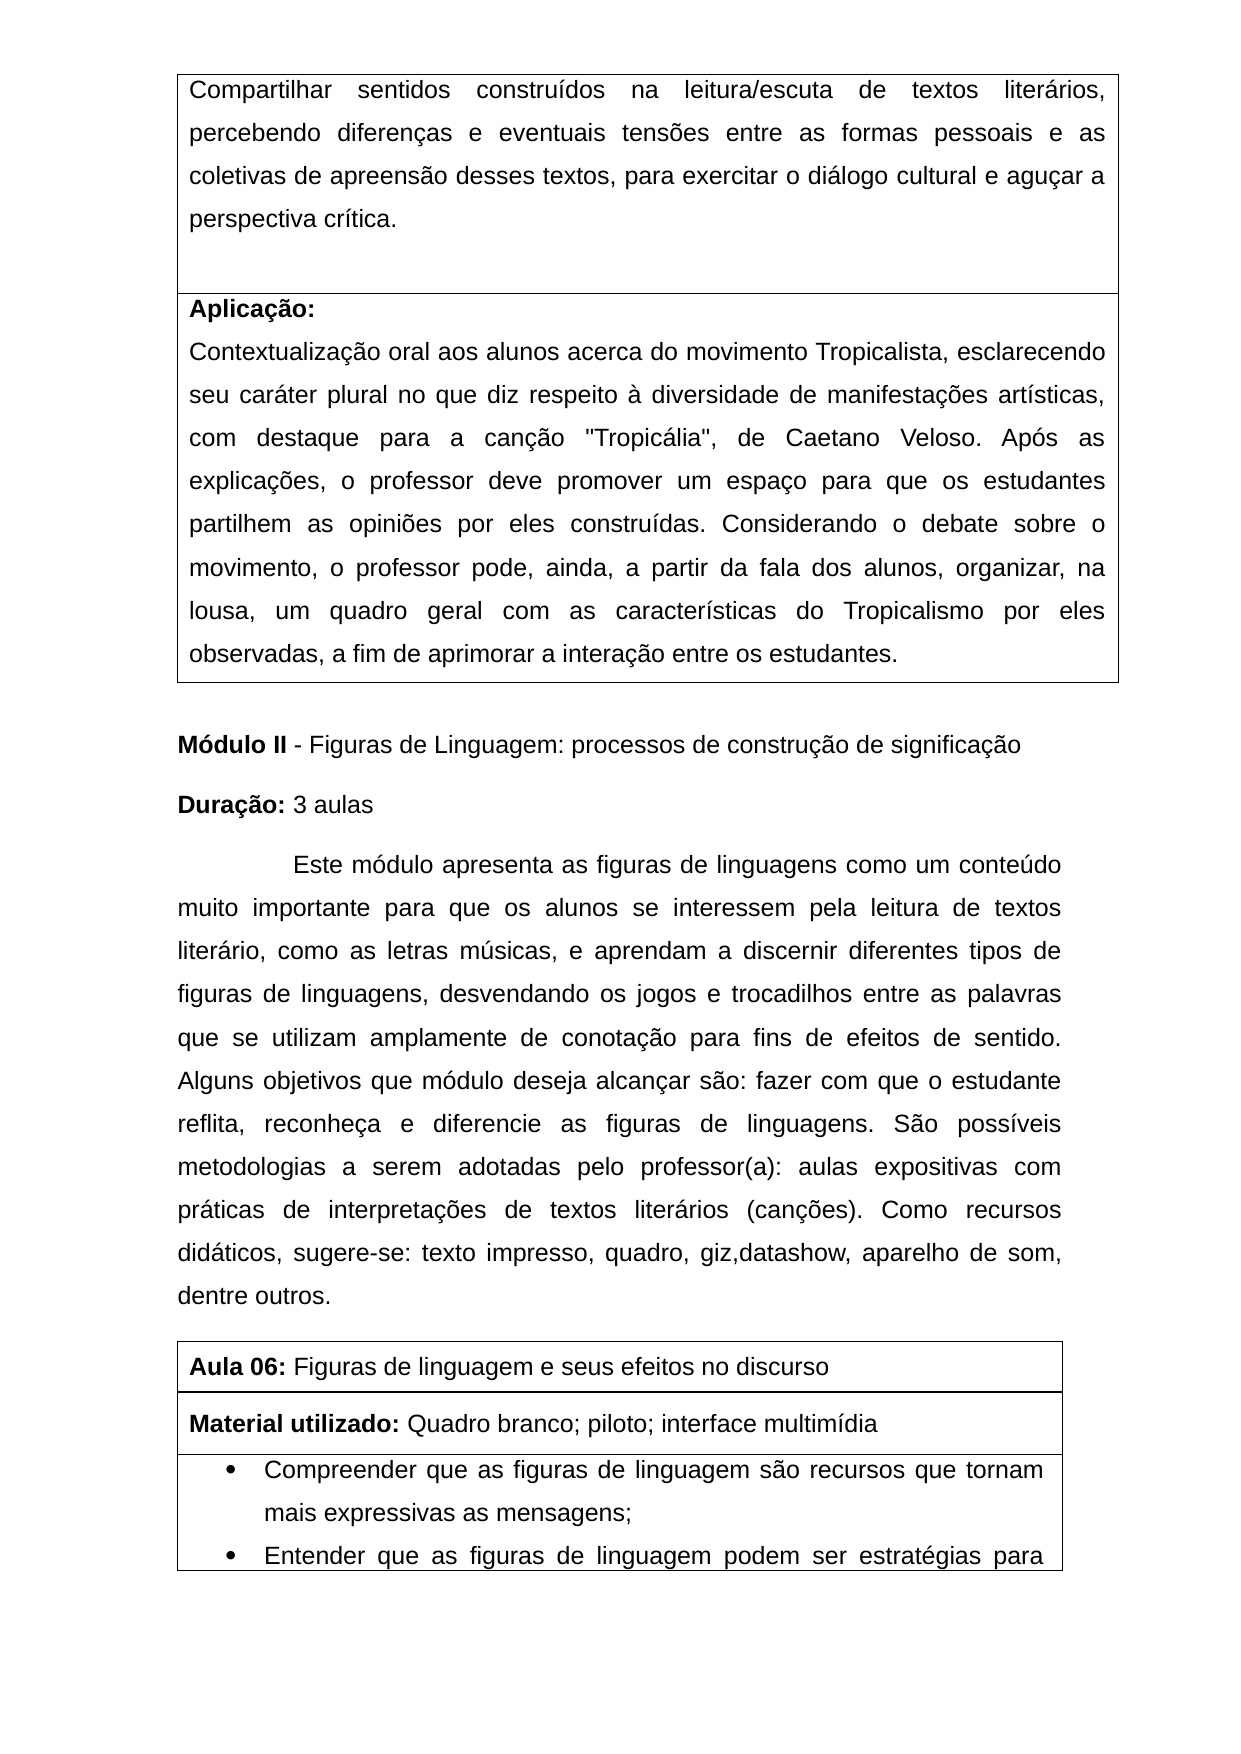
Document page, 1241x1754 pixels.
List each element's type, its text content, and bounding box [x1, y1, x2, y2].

text Duração: 3 aulas [177, 790, 1063, 819]
table_header Aula 06: Figuras de linguagem e seus efeitos no discurso [178, 1342, 1062, 1391]
text Este módulo apresenta as figuras de linguagens como um conteúdo muito importante para que os alunos se interessem pela leitura de textos literário, como as letras músicas, e aprendam a discernir diferentes tipos de figuras de linguagens, desvendando os jogos e trocadilhos entre as palavras que se utilizam amplamente de conotação para fins de efeitos de sentido. Alguns objetivos que módulo deseja alcançar são: fazer com que o estudante reflita, reconheça e diferencie as figuras de linguagens. São possíveis metodologias a serem adotadas pelo professor(a): aulas expositivas com práticas de interpretações de textos literários (canções). Como recursos didáticos, sugere-se: texto impresso, quadro, giz,datashow, aparelho de som, dentre outros. [177, 850, 1063, 1310]
table_cell Material utilizado: Quadro branco; piloto; interface multimídia [178, 1393, 1062, 1453]
text Módulo II - Figuras de Linguagem: processos de construção de significação [177, 731, 1063, 759]
table_cell Compartilhar sentidos construídos na leitura/escuta de textos literários, percebendo diferenças e eventuais tensões entre as formas pessoais e as coletivas de apreensão desses textos, para exercitar o diálogo cultural e aguçar a perspectiva crítica. [178, 75, 1118, 293]
table_cell Compreender que as figuras de linguagem são recursos que tornam mais expressivas as mensagens; Entender que as figuras de linguagem podem ser estratégias para [178, 1455, 1062, 1570]
table_cell Aplicação: Contextualização oral aos alunos acerca do movimento Tropicalista, esclarecendo seu caráter plural no que diz respeito à diversidade de manifestações artísticas, com destaque para a canção "Tropicália", de Caetano Veloso. Após as explicações, o professor deve promover um espaço para que os estudantes partilhem as opiniões por eles construídas. Considerando o debate sobre o movimento, o professor pode, ainda, a partir da fala dos alunos, organizar, na lousa, um quadro geral com as características do Tropicalismo por eles observadas, a fim de aprimorar a interação entre os estudantes. [178, 294, 1118, 682]
